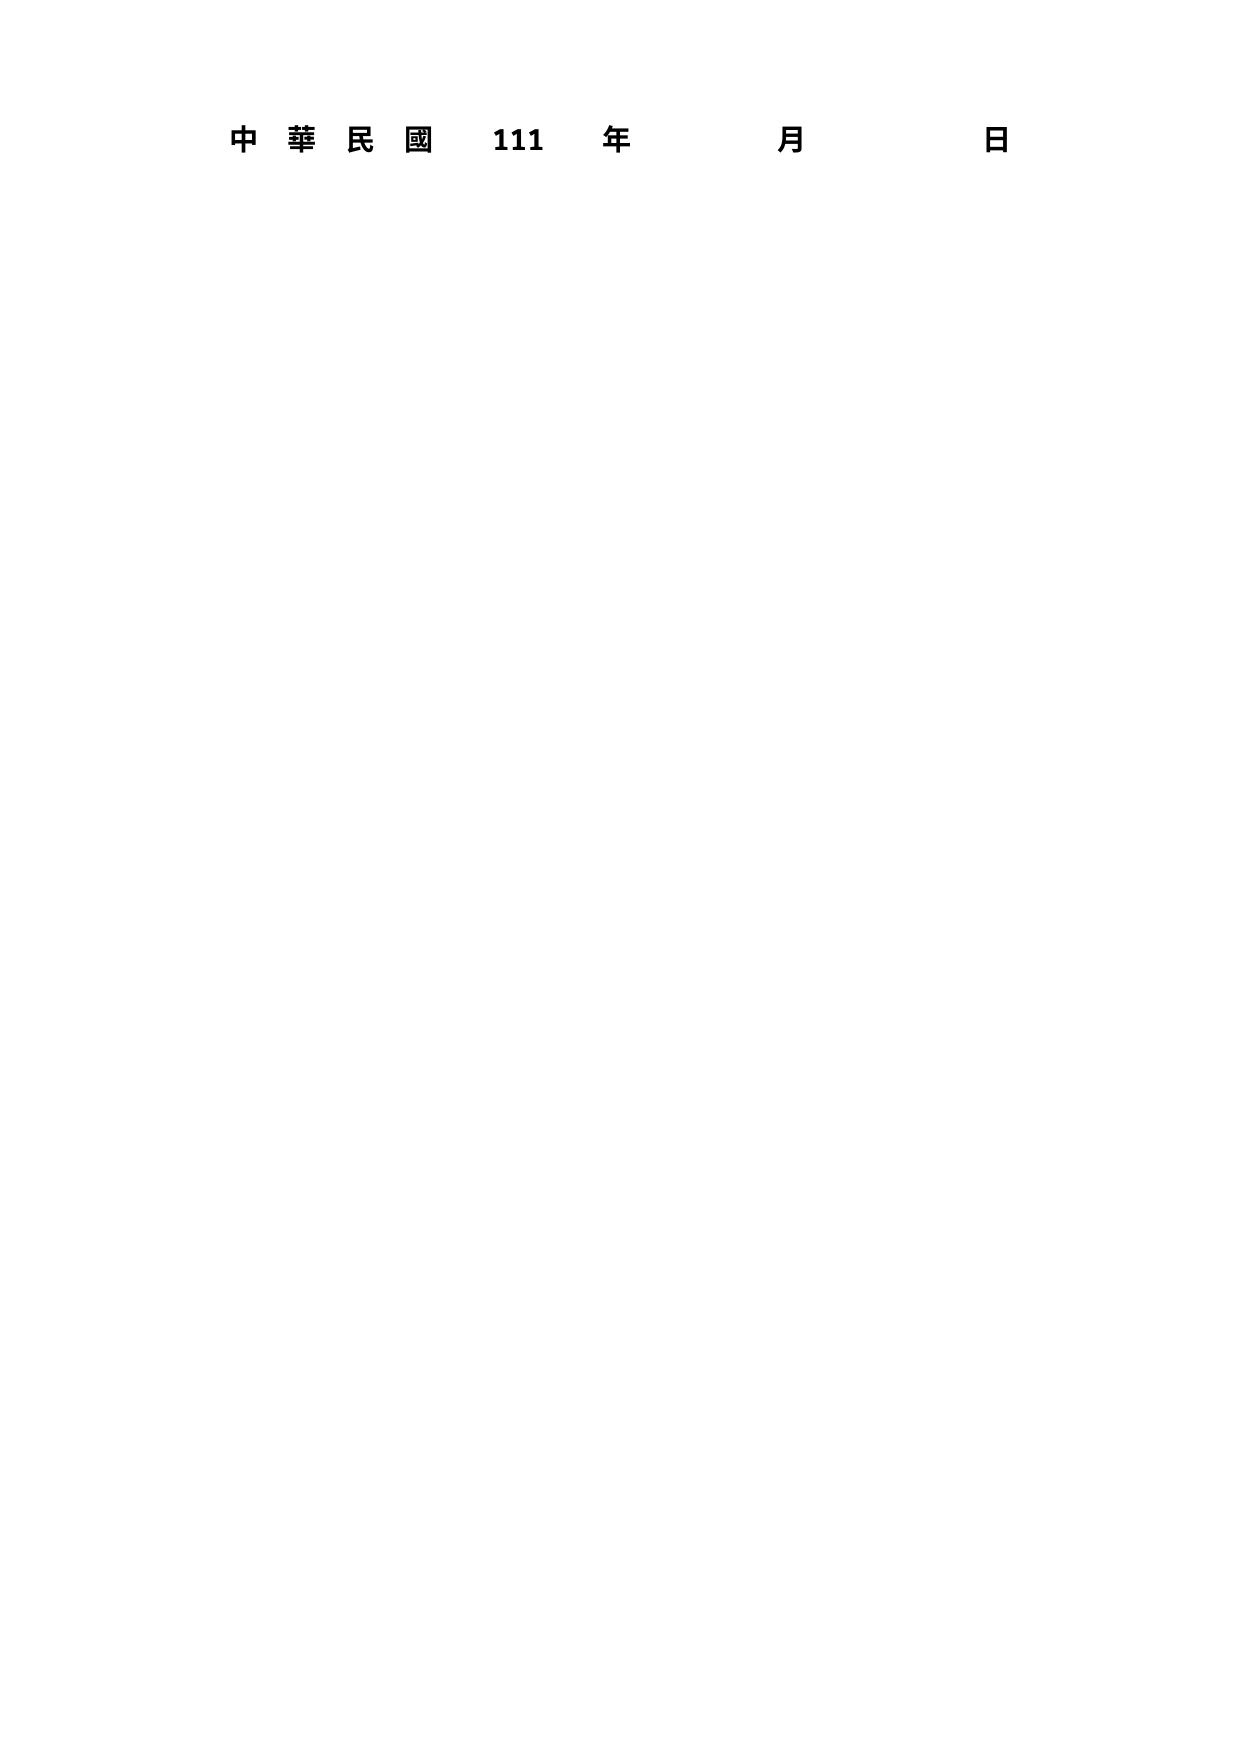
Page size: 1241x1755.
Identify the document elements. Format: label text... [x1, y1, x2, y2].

text 中 華 民 國 111 年 月 日 [109, 96, 1131, 158]
